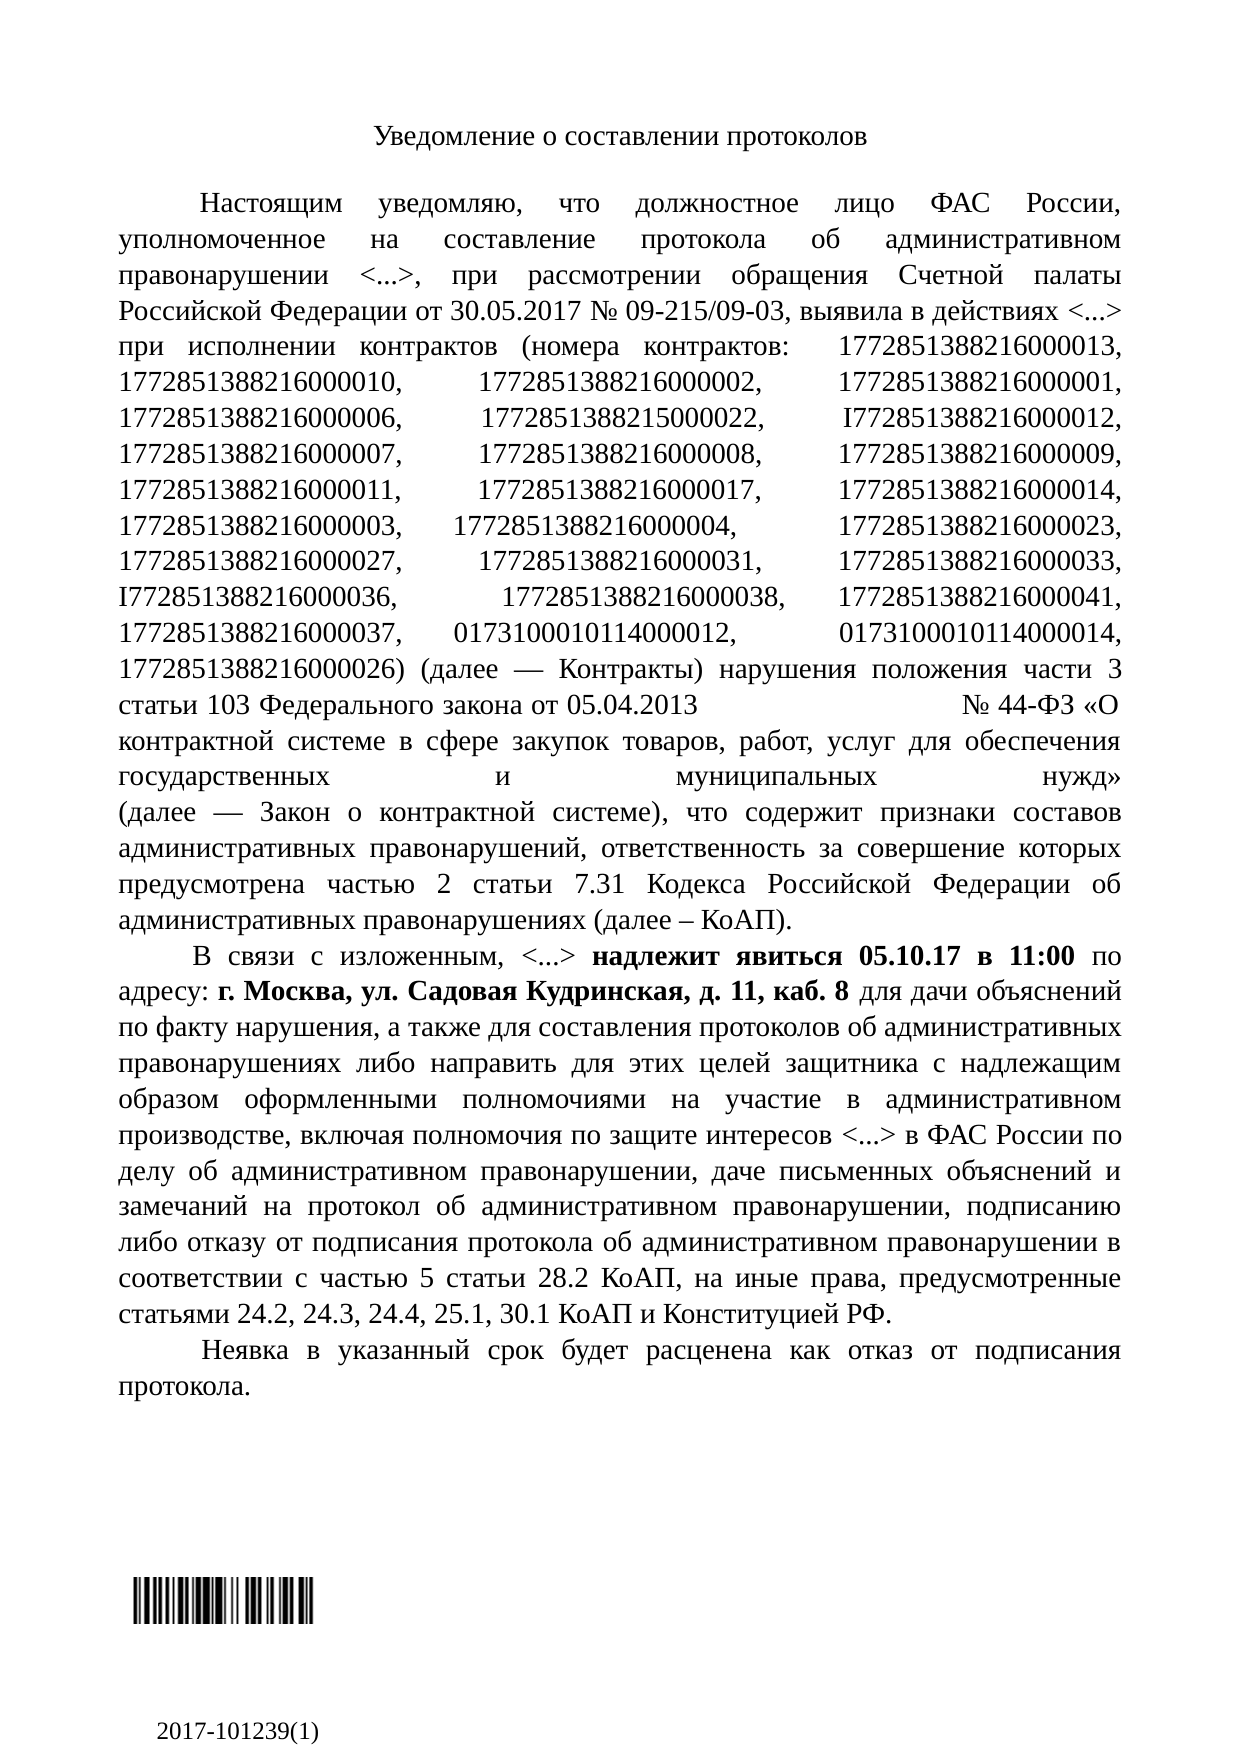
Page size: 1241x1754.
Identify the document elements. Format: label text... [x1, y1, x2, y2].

text Неявка в указанный срок будет расценена как отказ от подписания протокола. [118, 1332, 1122, 1401]
text В связи с изложенным, <...> надлежит явиться 05.10.17 в 11:00 по адресу: г. Москва, ул. Садовая Кудринская, д. 11, каб. 8 для дачи объяснений по факту нарушения, а также для составления протоколов об административных правонарушениях либо направить для этих целей защитника с надлежащим образом оформленными полномочиями на участие в административном производстве, включая полномочия по защите интересов <...> в ФАС России по делу об административном правонарушении, даче письменных объяснений и замечаний на протокол об административном правонарушении, подписанию либо отказу от подписания протокола об административном правонарушении в соответствии с частью 5 статьи 28.2 КоАП, на иные права, предусмотренные статьями 24.2, 24.3, 24.4, 25.1, 30.1 КоАП и Конституцией РФ. [118, 938, 1122, 1329]
picture [118, 1577, 331, 1624]
text Настоящим уведомляю, что должностное лицо ФАС России, уполномоченное на составление протокола об административном правонарушении <...>, при рассмотрении обращения Счетной палаты Российской Федерации от 30.05.2017 № 09-215/09-03, выявила в действиях <...> при исполнении контрактов (номера контрактов: 1772851388216000013, 1772851388216000010, 1772851388216000002, 1772851388216000001, 1772851388216000006, 1772851388215000022, I772851388216000012, 1772851388216000007, 1772851388216000008, 1772851388216000009, 1772851388216000011, 1772851388216000017, 1772851388216000014, 1772851388216000003, 1772851388216000004, 1772851388216000023, 1772851388216000027, 1772851388216000031, 1772851388216000033, I772851388216000036, 1772851388216000038, 1772851388216000041, 1772851388216000037, 0173100010114000012, 0173100010114000014, 1772851388216000026) (далее — Контракты) нарушения положения части 3 статьи 103 Федерального закона от 05.04.2013 № 44-ФЗ «О контрактной системе в сфере закупок товаров, работ, услуг для обеспечения государственных и муниципальных нужд» (далее — Закон о контрактной системе), что содержит признаки составов административных правонарушений, ответственность за совершение которых предусмотрена частью 2 статьи 7.31 Кодекса Российской Федерации об административных правонарушениях (далее – КоАП). [118, 185, 1122, 935]
text Уведомление о составлении протоколов [118, 118, 1122, 152]
